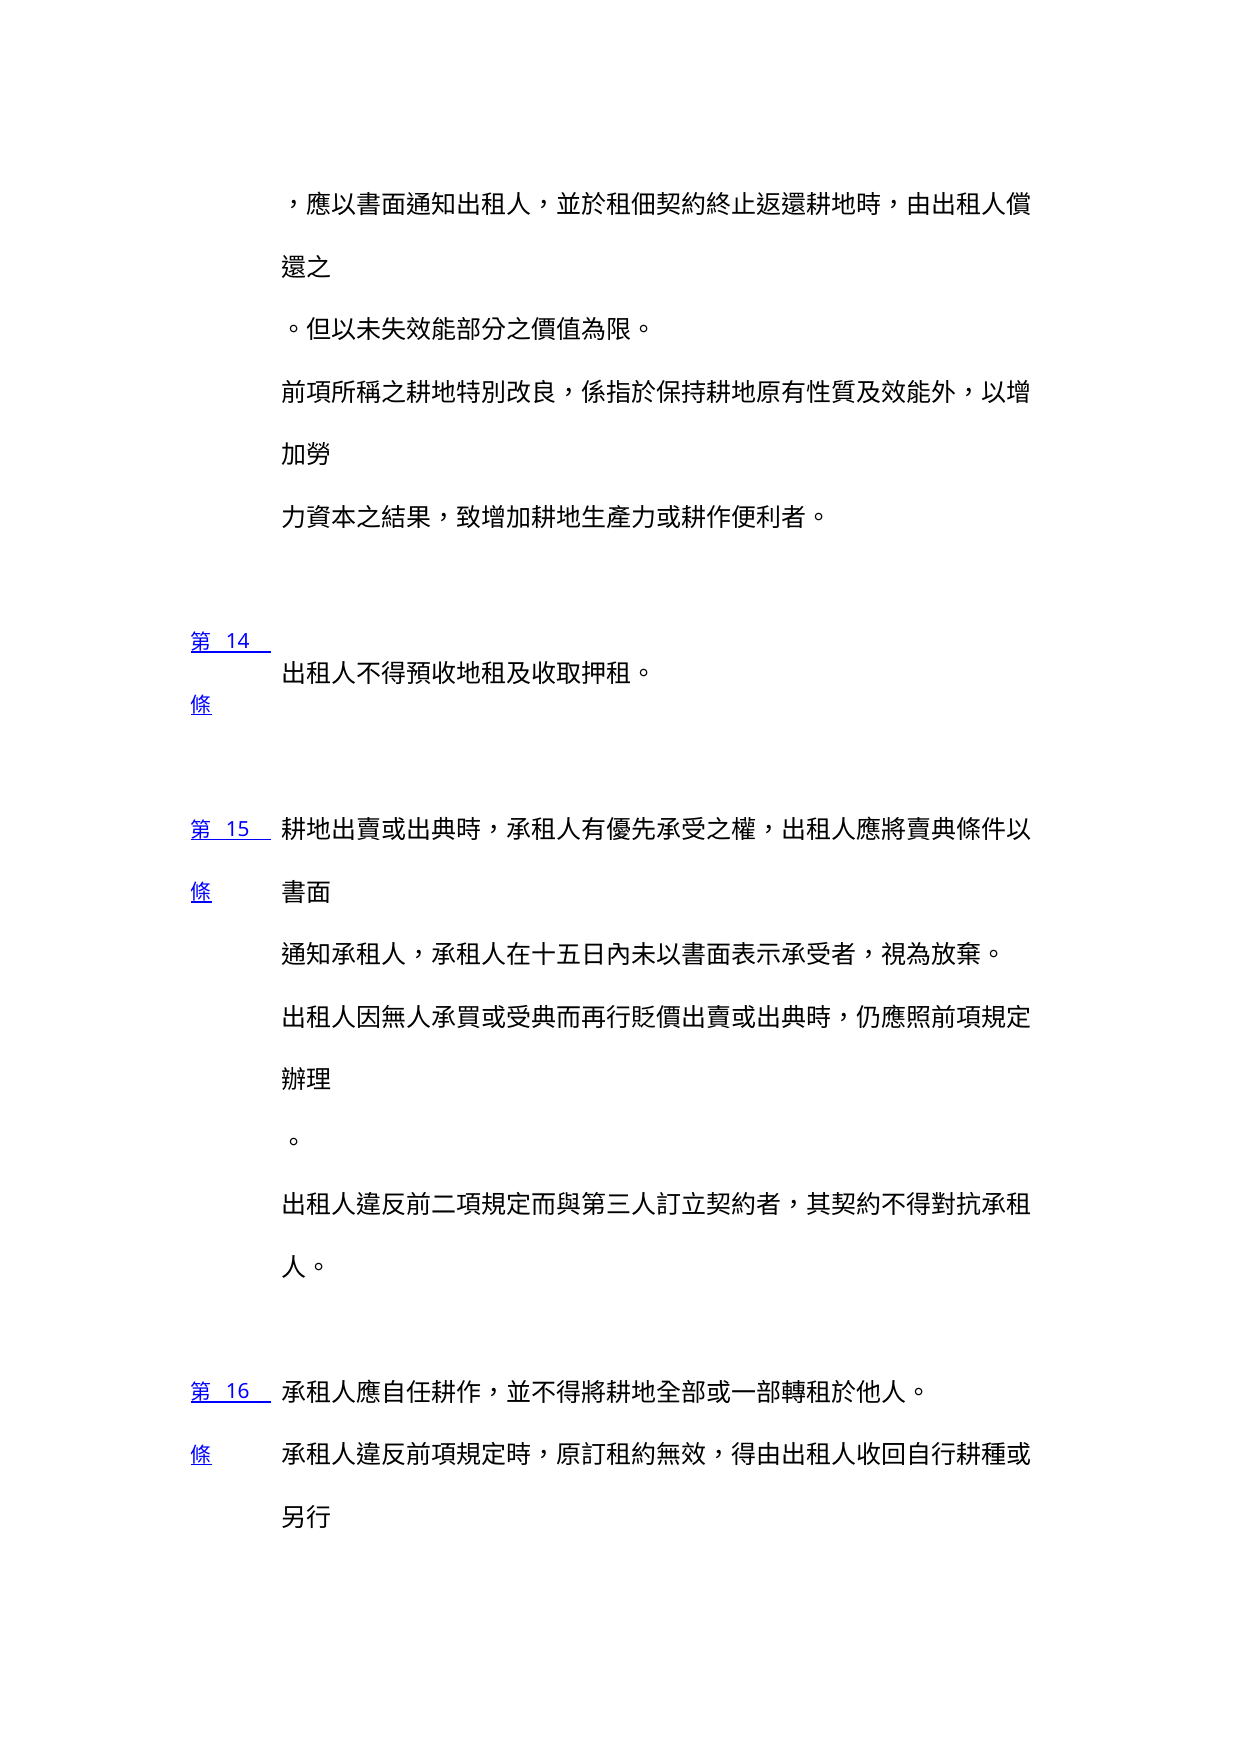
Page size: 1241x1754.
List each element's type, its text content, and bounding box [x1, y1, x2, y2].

table_cell 第 14 條 [188, 539, 278, 727]
table_cell 出租人不得預收地租及收取押租。 [278, 539, 1053, 727]
table_cell 承租人應自任耕作，並不得將耕地全部或一部轉租於他人。 承租人違反前項規定時，原訂租約無效，得由出租人收回自行耕種或另行 [278, 1289, 1053, 1539]
table_cell ，應以書面通知出租人，並於租佃契約終止返還耕地時，由出租人償還之 。但以未失效能部分之價值為限。 前項所稱之耕地特別改良，係指於保持耕地原有性質及效能外，以增加勞 力資本之結果，致增加耕地生產力或耕作便利者。 [278, 99, 1053, 539]
table_cell 第 16 條 [188, 1289, 278, 1539]
table_cell [188, 99, 278, 539]
table_cell 耕地出賣或出典時，承租人有優先承受之權，出租人應將賣典條件以書面 通知承租人，承租人在十五日內未以書面表示承受者，視為放棄。 出租人因無人承買或受典而再行貶價出賣或出典時，仍應照前項規定辦理 。 出租人違反前二項規定而與第三人訂立契約者，其契約不得對抗承租人。 [278, 727, 1053, 1289]
table_cell 第 15 條 [188, 727, 278, 1289]
